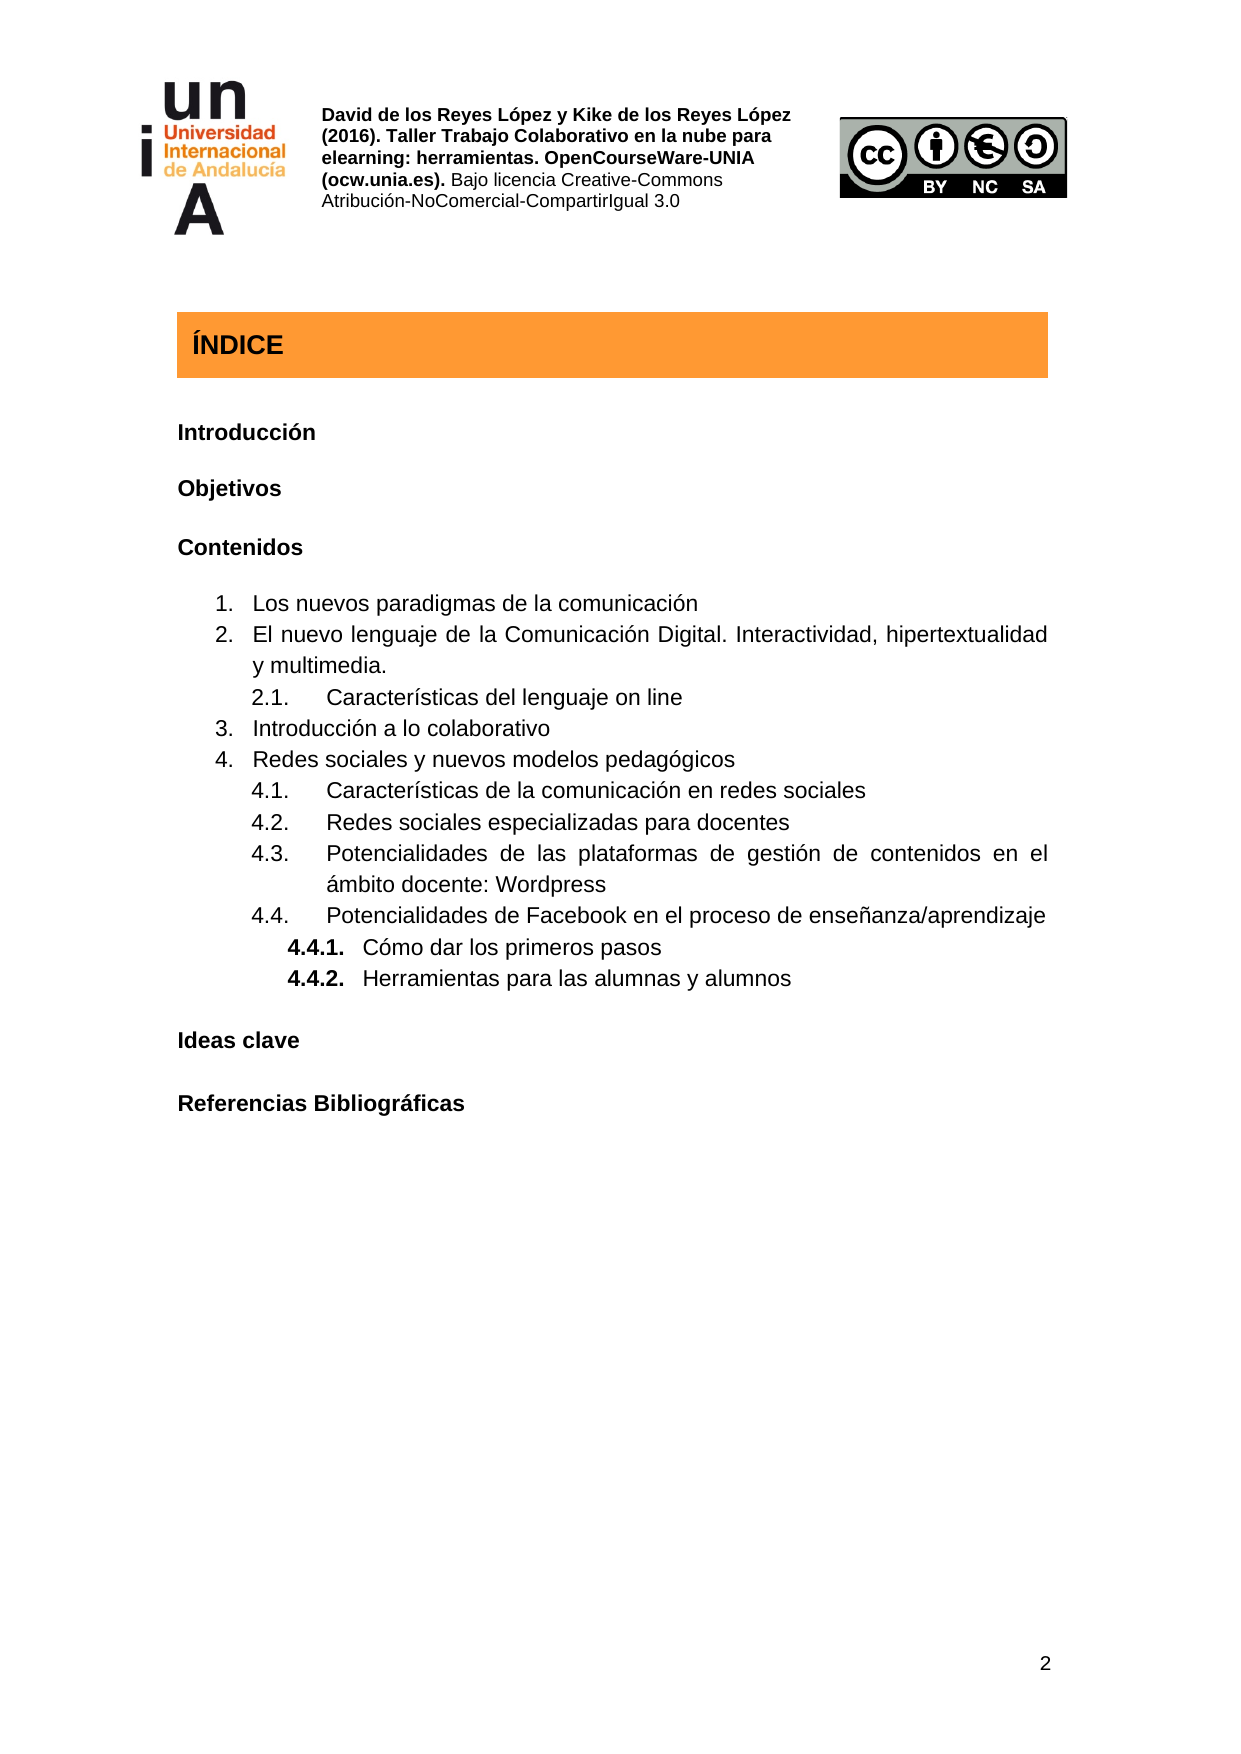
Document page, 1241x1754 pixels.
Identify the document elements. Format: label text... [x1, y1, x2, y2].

list Herramientas para las alumnas y alumnos [287, 961, 1048, 993]
text Contenidos [177, 534, 1048, 560]
list Los nuevos paradigmas de la comunicación [215, 586, 1048, 618]
list Potencialidades de las plataformas de gestión de contenidos en el ámbito docente: Wordpress [251, 836, 1048, 899]
text Ideas clave [177, 1024, 1048, 1055]
list Introducción a lo colaborativo [215, 711, 1048, 743]
list El nuevo lenguaje de la Comunicación Digital. Interactividad, hipertextualidad y multimedia. [215, 618, 1048, 680]
text Objetivos [177, 471, 1048, 502]
list Características de la comunicación en redes sociales [251, 774, 1048, 805]
text Introducción [177, 418, 1048, 445]
list Redes sociales especializadas para docentes [251, 805, 1048, 836]
list Cómo dar los primeros pasos [287, 930, 1048, 961]
text ÍNDICE [177, 329, 1048, 360]
picture [138, 77, 290, 238]
list Redes sociales y nuevos modelos pedagógicos [215, 743, 1048, 774]
list Características del lenguaje on line [251, 680, 1048, 711]
text Referencias Bibliográficas [177, 1086, 1048, 1118]
list Potencialidades de Facebook en el proceso de enseñanza/aprendizaje [251, 899, 1048, 930]
